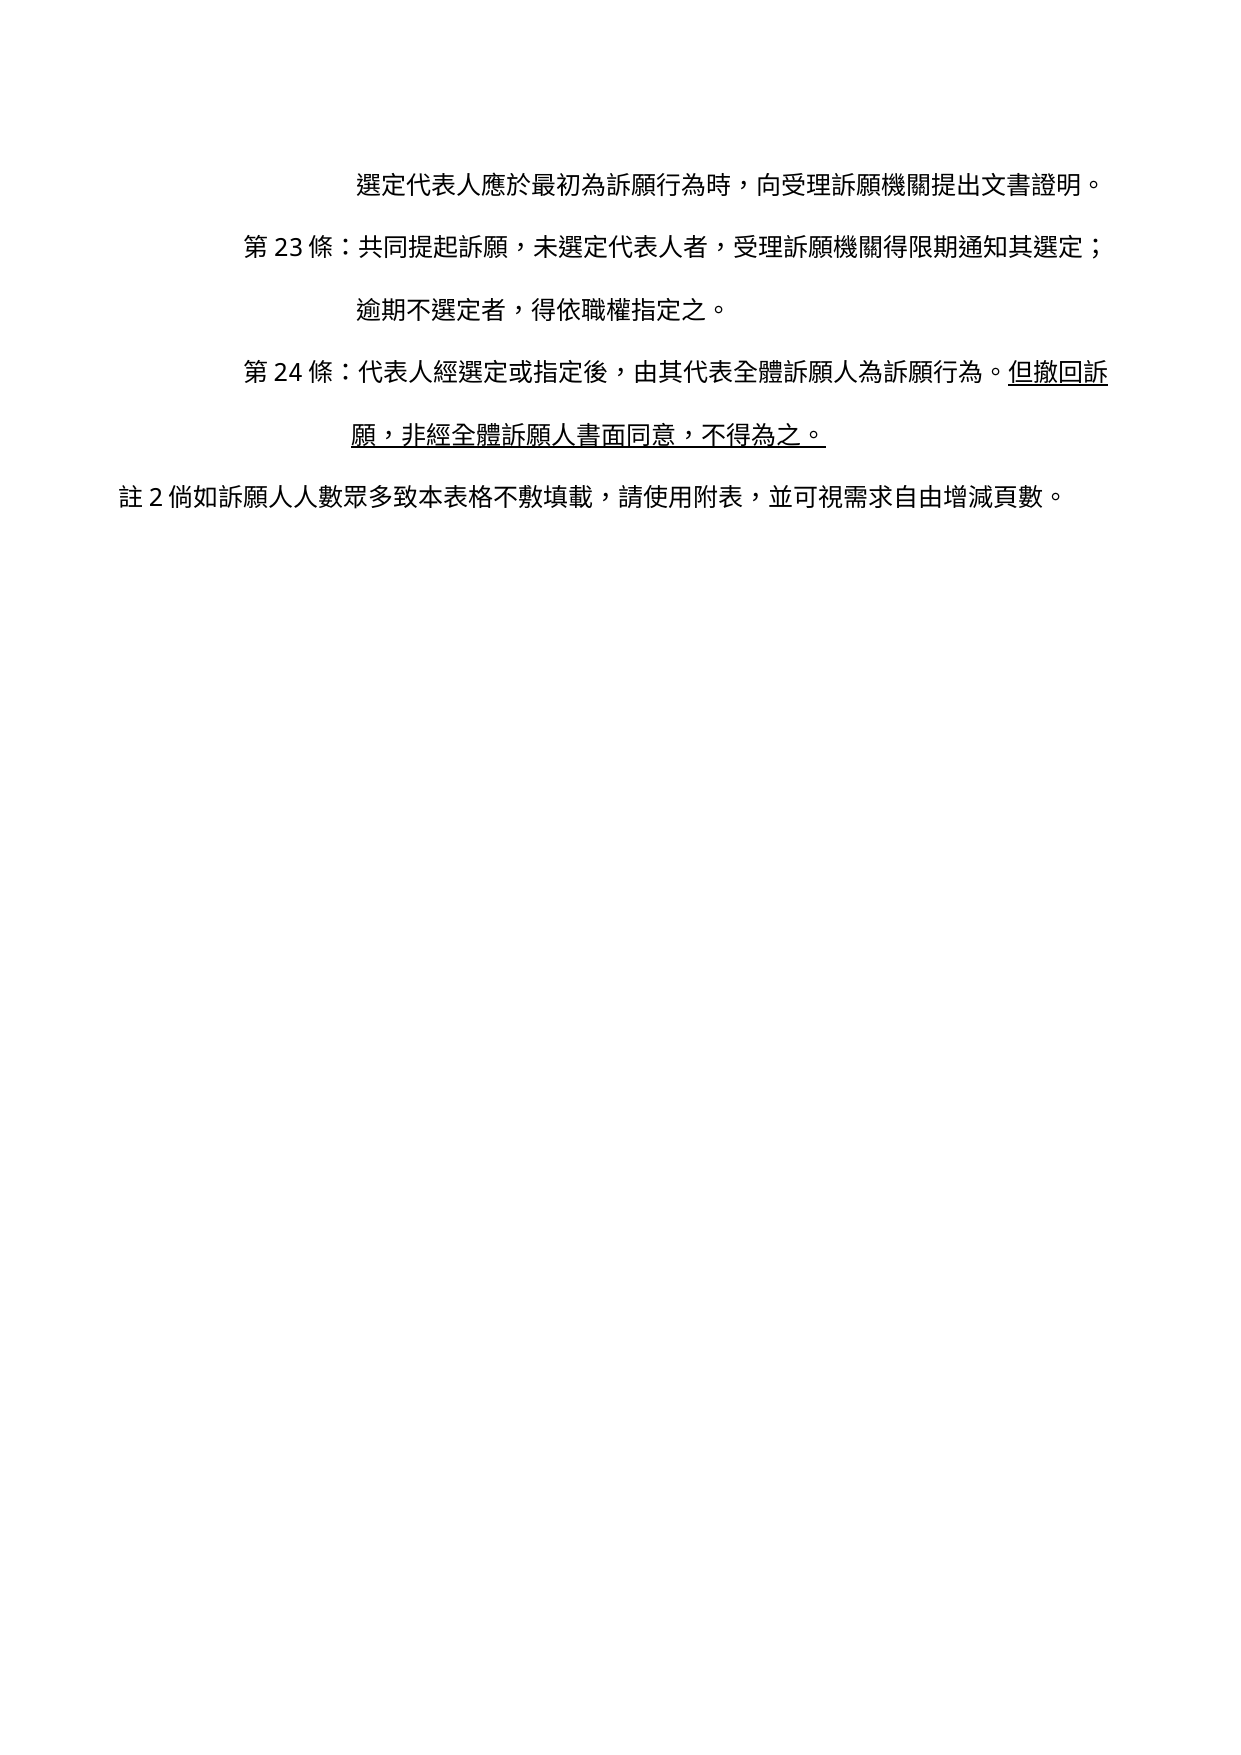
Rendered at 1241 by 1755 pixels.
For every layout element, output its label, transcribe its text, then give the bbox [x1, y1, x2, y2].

text 選定代表人應於最初為訴願行為時，向受理訴願機關提出文書證明。 [356, 142, 1122, 204]
text 註2倘如訴願人人數眾多致本表格不敷填載，請使用附表，並可視需求自由增減頁數。 [118, 454, 1122, 517]
text 第24條：代表人經選定或指定後，由其代表全體訴願人為訴願行為。但撤回訴願，非經全體訴願人書面同意，不得為之。 [243, 329, 1122, 454]
text 第23條：共同提起訴願，未選定代表人者，受理訴願機關得限期通知其選定；逾期不選定者，得依職權指定之。 [243, 204, 1122, 329]
